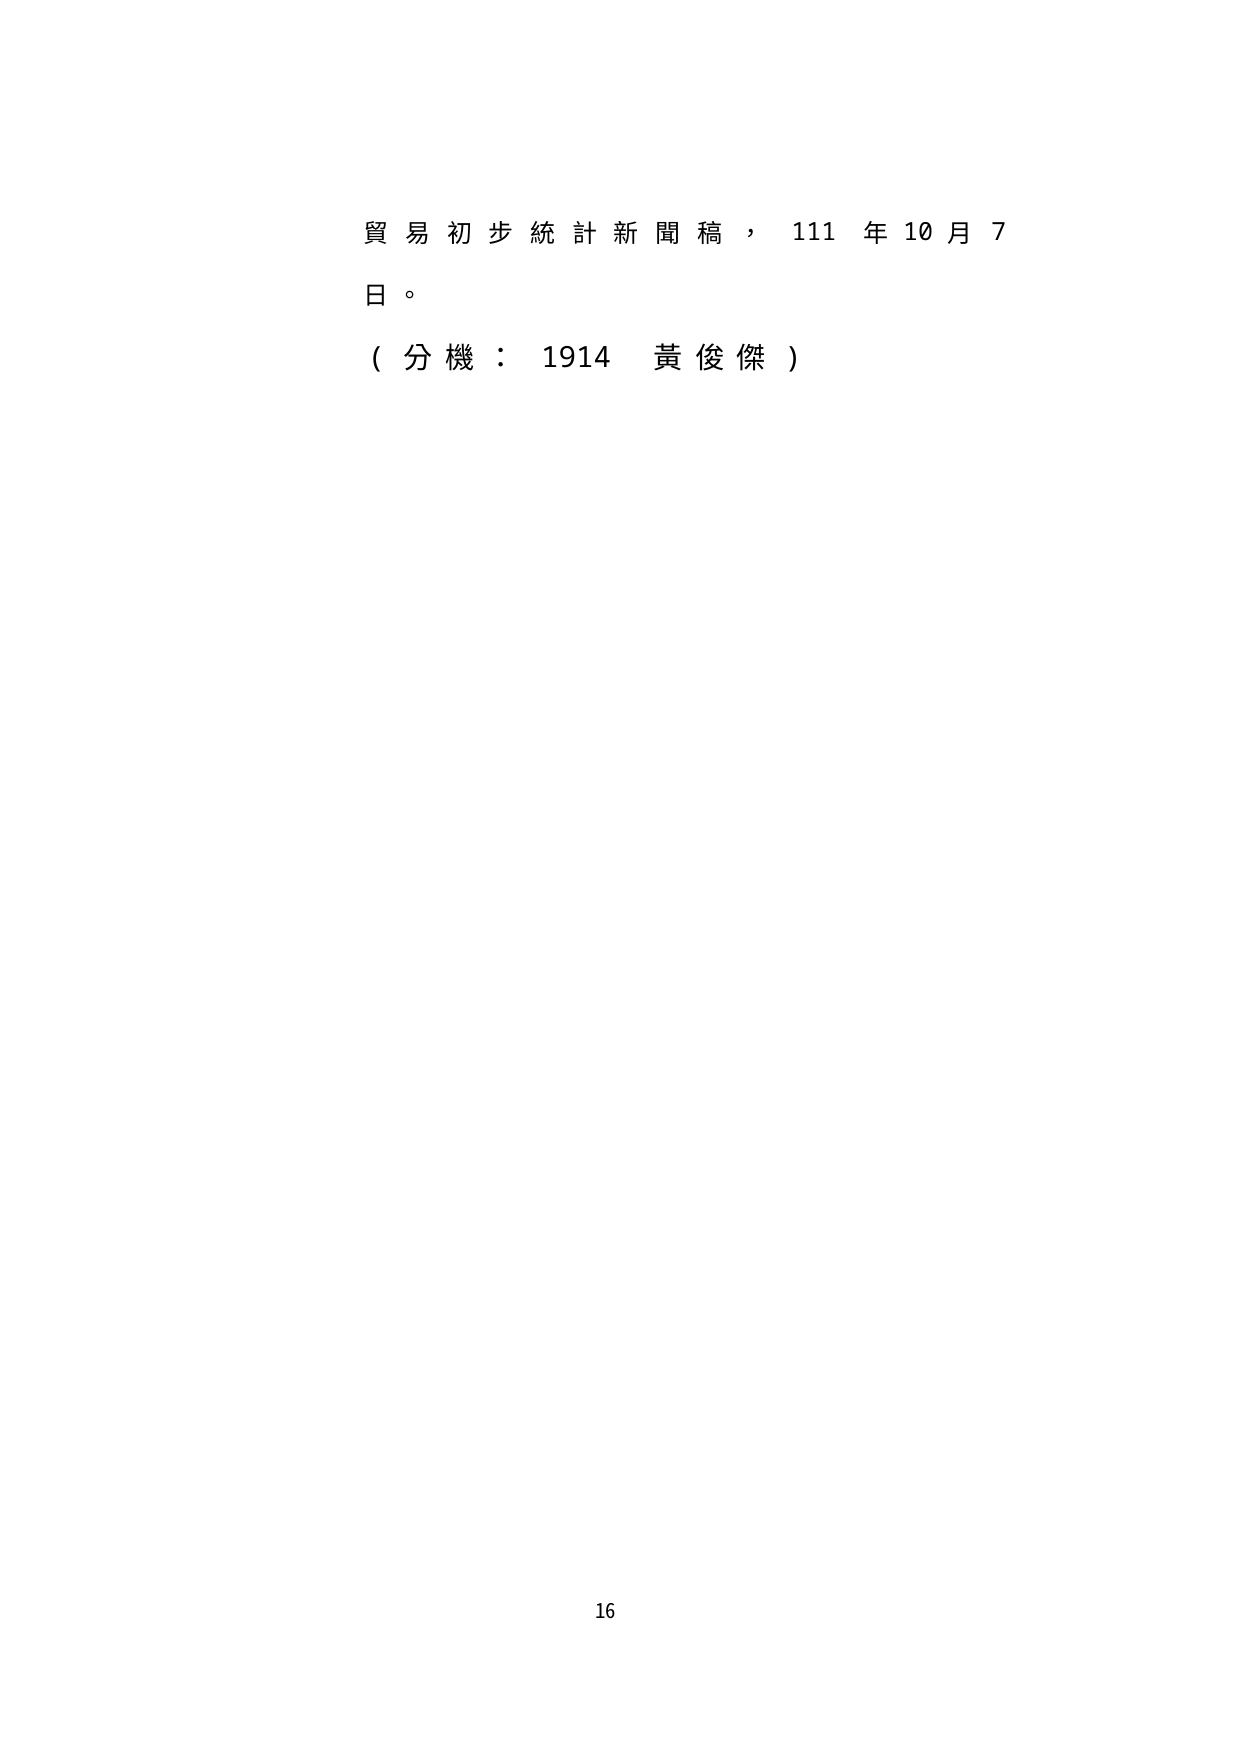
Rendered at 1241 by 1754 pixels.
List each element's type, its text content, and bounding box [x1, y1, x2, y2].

text 貿易初步統計新聞稿，111年10月7日。 (分機：1914 黃俊傑) [194, 189, 1016, 377]
